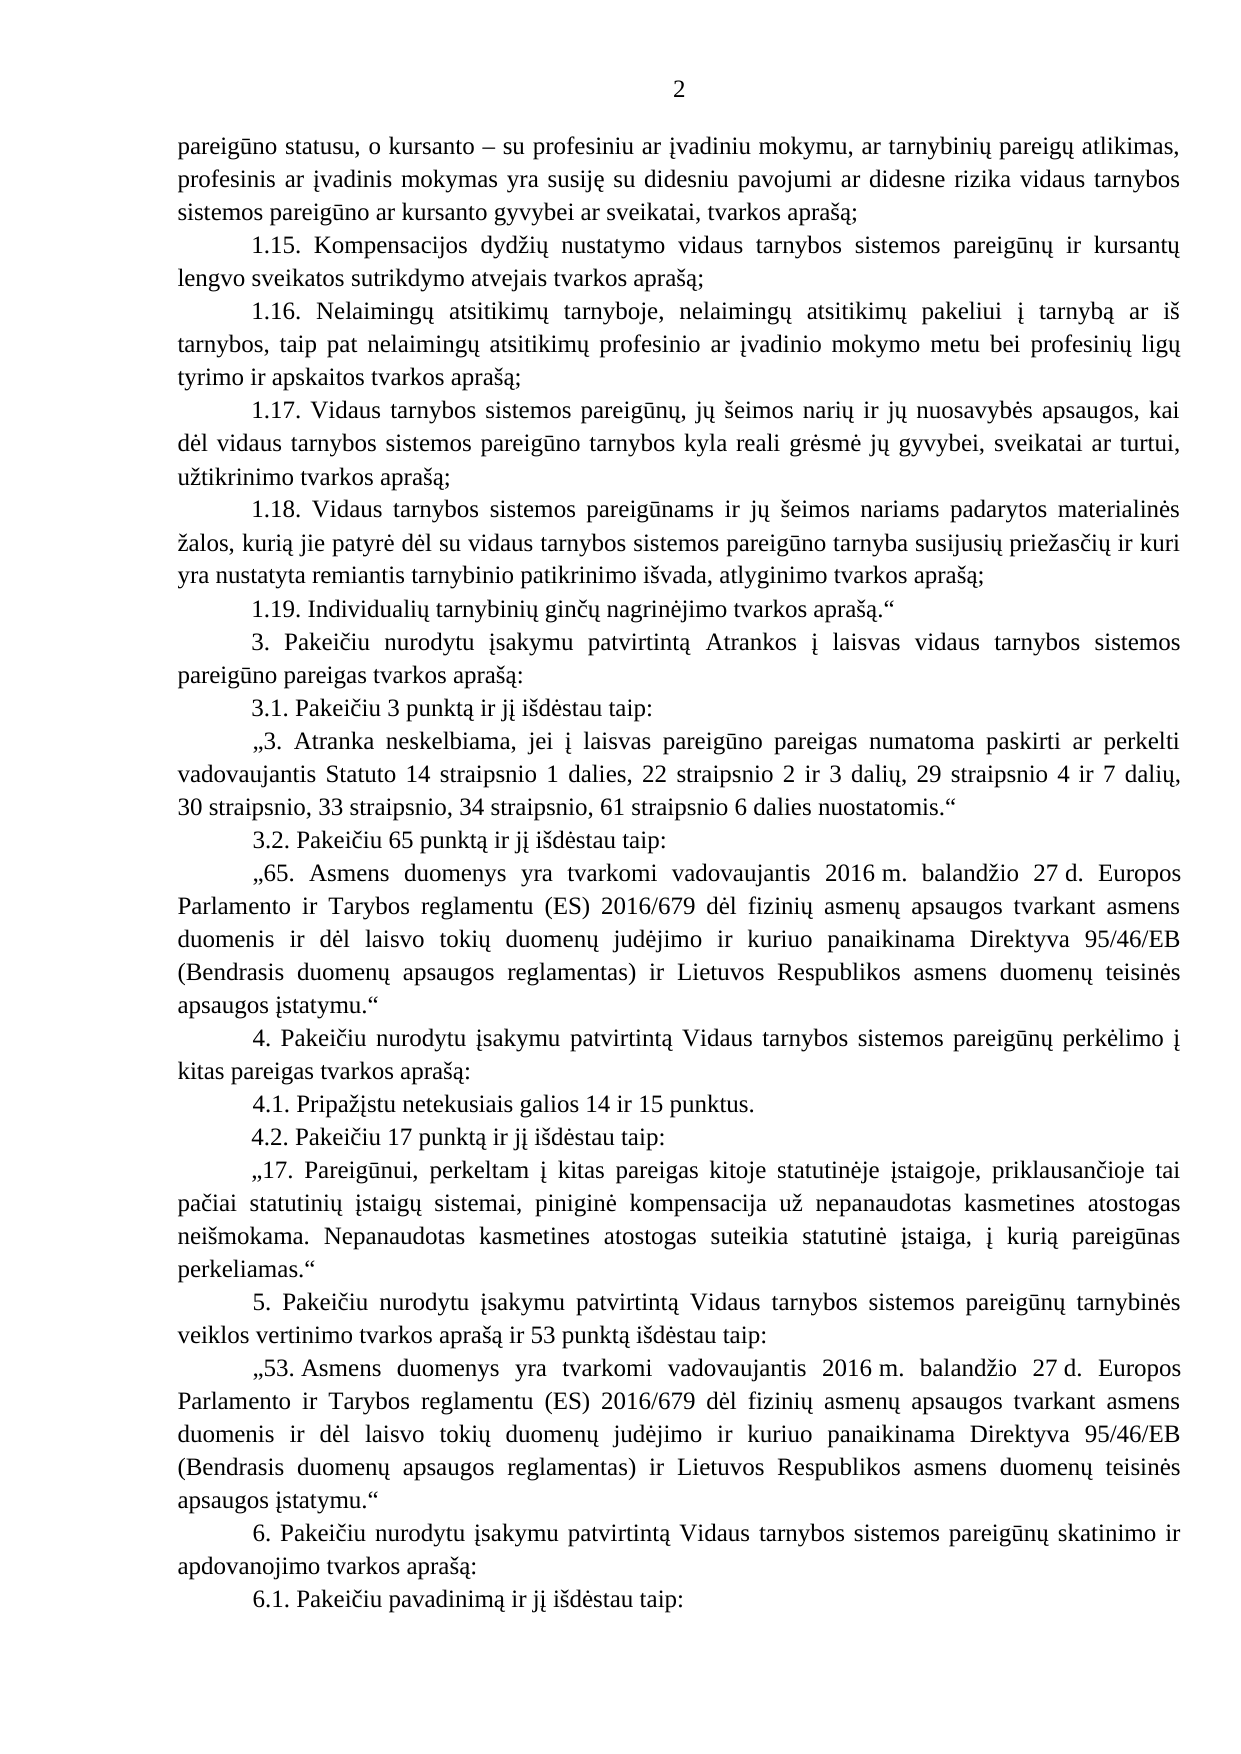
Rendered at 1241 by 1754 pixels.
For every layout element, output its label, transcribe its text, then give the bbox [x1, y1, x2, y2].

text „53. Asmens duomenys yra tvarkomi vadovaujantis 2016 m. balandžio 27 d. Europos Parlamento ir Tarybos reglamentu (ES) 2016/679 dėl fizinių asmenų apsaugos tvarkant asmens duomenis ir dėl laisvo tokių duomenų judėjimo ir kuriuo panaikinama Direktyva 95/46/EB (Bendrasis duomenų apsaugos reglamentas) ir Lietuvos Respublikos asmens duomenų teisinės apsaugos įstatymu.“ [177, 1353, 1181, 1514]
text 5. Pakeičiu nurodytu įsakymu patvirtintą Vidaus tarnybos sistemos pareigūnų tarnybinės veiklos vertinimo tvarkos aprašą ir 53 punktą išdėstau taip: [177, 1287, 1181, 1349]
text 6.1. Pakeičiu pavadinimą ir jį išdėstau taip: [177, 1584, 1181, 1613]
text 4. Pakeičiu nurodytu įsakymu patvirtintą Vidaus tarnybos sistemos pareigūnų perkėlimo į kitas pareigas tvarkos aprašą: [177, 1023, 1181, 1085]
text 4.1. Pripažįstu netekusiais galios 14 ir 15 punktus. [177, 1089, 1181, 1118]
text 3.1. Pakeičiu 3 punktą ir jį išdėstau taip: [177, 693, 1181, 721]
text 1.19. Individualių tarnybinių ginčų nagrinėjimo tvarkos aprašą.“ [177, 594, 1181, 622]
text 1.18. Vidaus tarnybos sistemos pareigūnams ir jų šeimos nariams padarytos materialinės žalos, kurią jie patyrė dėl su vidaus tarnybos sistemos pareigūno tarnyba susijusių priežasčių ir kuri yra nustatyta remiantis tarnybinio patikrinimo išvada, atlyginimo tvarkos aprašą; [177, 494, 1181, 589]
text „65. Asmens duomenys yra tvarkomi vadovaujantis 2016 m. balandžio 27 d. Europos Parlamento ir Tarybos reglamentu (ES) 2016/679 dėl fizinių asmenų apsaugos tvarkant asmens duomenis ir dėl laisvo tokių duomenų judėjimo ir kuriuo panaikinama Direktyva 95/46/EB (Bendrasis duomenų apsaugos reglamentas) ir Lietuvos Respublikos asmens duomenų teisinės apsaugos įstatymu.“ [177, 858, 1181, 1019]
text 6. Pakeičiu nurodytu įsakymu patvirtintą Vidaus tarnybos sistemos pareigūnų skatinimo ir apdovanojimo tvarkos aprašą: [177, 1518, 1181, 1580]
text 3. Pakeičiu nurodytu įsakymu patvirtintą Atrankos į laisvas vidaus tarnybos sistemos pareigūno pareigas tvarkos aprašą: [177, 627, 1181, 688]
text pareigūno statusu, o kursanto – su profesiniu ar įvadiniu mokymu, ar tarnybinių pareigų atlikimas, profesinis ar įvadinis mokymas yra susiję su didesniu pavojumi ar didesne rizika vidaus tarnybos sistemos pareigūno ar kursanto gyvybei ar sveikatai, tvarkos aprašą; [177, 131, 1181, 226]
text 1.17. Vidaus tarnybos sistemos pareigūnų, jų šeimos narių ir jų nuosavybės apsaugos, kai dėl vidaus tarnybos sistemos pareigūno tarnybos kyla reali grėsmė jų gyvybei, sveikatai ar turtui, užtikrinimo tvarkos aprašą; [177, 396, 1181, 490]
text „17. Pareigūnui, perkeltam į kitas pareigas kitoje statutinėje įstaigoje, priklausančioje tai pačiai statutinių įstaigų sistemai, piniginė kompensacija už nepanaudotas kasmetines atostogas neišmokama. Nepanaudotas kasmetines atostogas suteikia statutinė įstaiga, į kurią pareigūnas perkeliamas.“ [177, 1155, 1181, 1283]
text „3. Atranka neskelbiama, jei į laisvas pareigūno pareigas numatoma paskirti ar perkelti vadovaujantis Statuto 14 straipsnio 1 dalies, 22 straipsnio 2 ir 3 dalių, 29 straipsnio 4 ir 7 dalių, 30 straipsnio, 33 straipsnio, 34 straipsnio, 61 straipsnio 6 dalies nuostatomis.“ [177, 726, 1181, 821]
text 3.2. Pakeičiu 65 punktą ir jį išdėstau taip: [177, 825, 1181, 853]
text 4.2. Pakeičiu 17 punktą ir jį išdėstau taip: [177, 1122, 1181, 1151]
text 1.16. Nelaimingų atsitikimų tarnyboje, nelaimingų atsitikimų pakeliui į tarnybą ar iš tarnybos, taip pat nelaimingų atsitikimų profesinio ar įvadinio mokymo metu bei profesinių ligų tyrimo ir apskaitos tvarkos aprašą; [177, 296, 1181, 391]
text 1.15. Kompensacijos dydžių nustatymo vidaus tarnybos sistemos pareigūnų ir kursantų lengvo sveikatos sutrikdymo atvejais tvarkos aprašą; [177, 230, 1181, 292]
